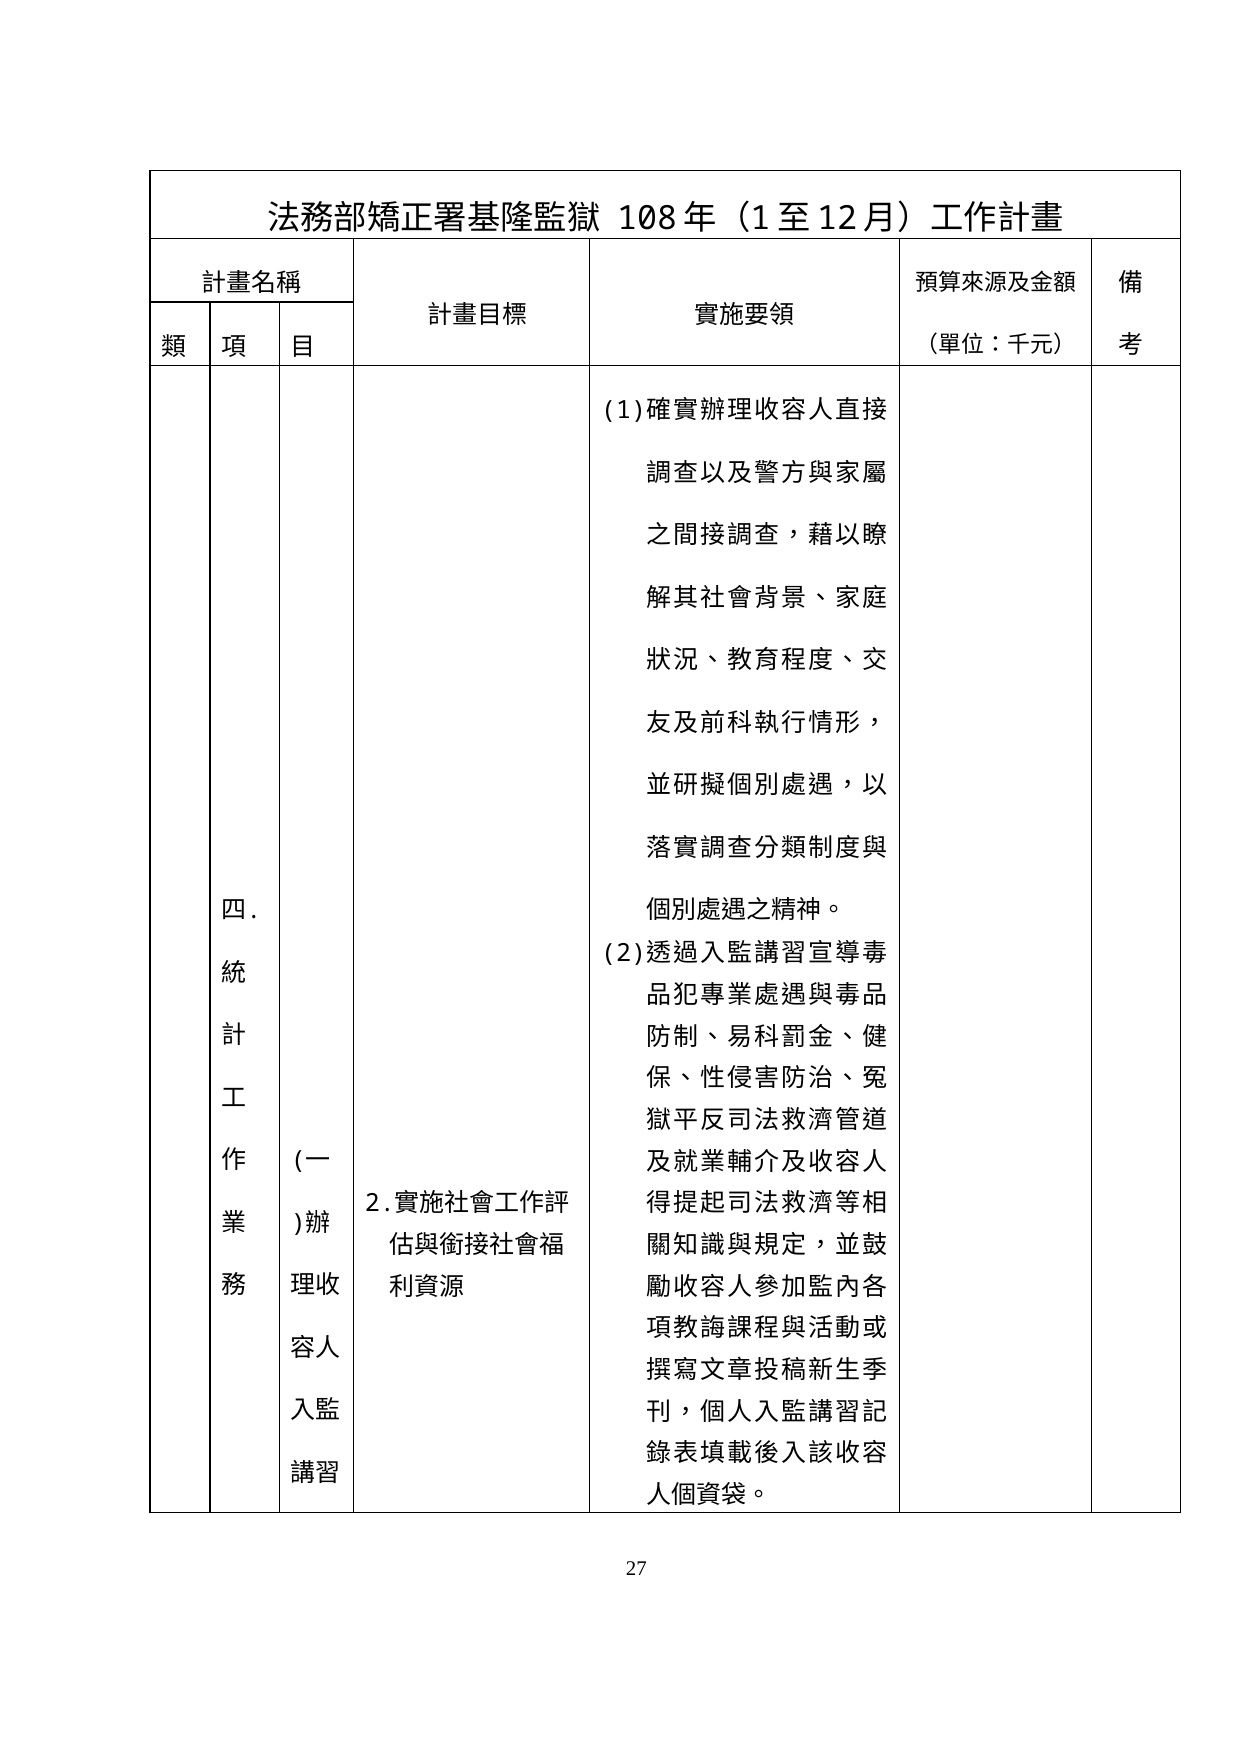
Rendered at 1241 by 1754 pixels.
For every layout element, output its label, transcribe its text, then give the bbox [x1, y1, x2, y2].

table_cell [900, 366, 1091, 1512]
table_cell 強化協調督導功 能，提高行政效率。 1.訂定108年度服 務躍升執行計 畫，據以執行各項 為民服務工作。 (待矯正署發函在陳報) 2.建置陳情案件處 理單一窗口，將陳 情依案件性質分 派業管科室處 理，並依時限予以 管考回應。 加強推動內部控制制度，並落實執行。 切實執行公文時效管制，達到質量並重之要求。 繼續推動公文電子交換。 4.落實管考本監行 政規則鬆綁作 業，及增修異動作 業流程。 5.遇案設置國家賠 償案件管理機 制，有效進行風險 控管。 6.追蹤管制107年 度業務評比須改 善項目。 依法務部「兩公約人權教育訓練及成效評核實施計畫」落實推動兩公約人權教育與宣導。 落實執行本監108年自行研究計畫及時效管制，並依限完成陳報。 (108.10月向祐遠要論文，109.01要函報整本論文) 貫徹考績強化平時考核。 建立公平、公正及客觀之人事陞遷制度。 加強公務人員終身學習。 加強員工福利舉辦文康活動。 為落實人權公約精神，消除性別歧視，賡續辦理性別主流化相關業務。 維護員工身心健康，提昇同仁工作士氣、紓解壓力。 配合中央政府預算之籌編與執行。 配合中央總會計事務處理與決算編製。 配合作業基金預算之籌編與執行。 配合作業基金會計事務處理及決算編製。 建置獄政系統統計個案資料。 編製公務統計報表。 定期發布統計資料。 配合資訊處推動電子化政府，賡續辦理各項作業系統推廣及資訊安全等維護。 (1)硬體設備維護： 1伺服主機設備。 2路由等網路備。 3PC設備。 4不斷電設備。 (2)各項軟體維護： 1獄政作業、衛生醫療、影像管理等應用系統。 2公文製作、公文管理等應用系統。 3表單自動化簽核系統、薪資系統。 4人事指紋系統。 5遠距接見系統。 6門禁、指紋、購物系統。 7假釋會議系統。 推動及落實資訊安全作業。 1.針對新入監收容 人實施講習、直接 調查與間接調 查，廣泛蒐集家 庭、社會背景等資 料研擬處遇計 畫，作為管教依 據。 2.實施社會工作評 估與銜接社會福 利資源 1.對於新收入監收 容人依其指揮 書、判決書辨別是 否觸犯性侵害罪 或家庭暴力罪，造 冊列管並通知總 務科、戒護科辦理 移監作業。 2.對於違反兒童及 少年性剝削防制 條例，經主管機關 令其接受輔導教 育之收容人，依 法務部矯正署106 年1月12日法矯署 醫字第106010008 30號函辦理。 依所建立完整的收容人個案資料，加以分析研判及複查，以便於達到個別處遇之要求。 加強服務員遴調條件之審查。 3.加強收容人犯次 之認定。 辦理收容人釋放前之覆查，針對收容人個別需要加以輔導。 加強宣導更生保護，幫助出監人自立更生適應社會生活，並預防再犯。 3.監外自主作業收 容人優先志工認 輔與教化。 1.收容人甫入監即 調查是否有未成 年子女照護需 求，另定期至各場 舍宣導，若有需求 者，由社工員親自 訪談評估後，認為 有確切需求者即 通報各縣市社會 局。 2.積極推動收容人 未成年子女照顧 協助需求宣導及 調查工作，並強化 收容人對該項業 務意旨之瞭解，以 促進兒少人身安 全保障，協助收容 人安心自省。 充實管教人員本職學能，落實管教合一原則。 依據綜合彙整之收容人個案資料，加強各類教誨，安定收容人情緒。 依收容人志趣開辦各項藝文課程及活動，並藉宗教信仰強固改悔向上之心。 3.加強辦理收容人 金融知識宣導。 4.傾聽收容人意 見，協助其解決生 活問題。 5.提供各類書籍及 教化影片。 健全收容人身心發展，培養正當休閒習慣，陶冶其性情，提昇藝文水準。 藉親情的關懷，疏導其年節情緒，激發改悔向上心理。 整合多元品格教育課程。 結合救國團張老師、國際佛光會、中華佛教青年會等社會公益團體與財團法人台灣更生保護會基隆分會、更生團契基隆區會等團體，引進社會資源，以多樣化方式舉辦各種關懷收容人活動，俾提升監所教化輔導效果。 加強志工輔導及管理考核工作。 辦理家庭支持方案。 務實辦理累進處遇，審慎陳報假釋，發揮矯正功能。 本監108年辦理面談機制個案比率應達本年度全數假釋案10%之目標。 持續追蹤列管撤銷假釋案件避免疏漏。 有鑒於毒品罪收容人持續增加，並佔1/2人數以上，將依矯正署「科學實證之毒品犯處遇模式計畫」，加強毒品犯收容人輔導計畫的執行，落實在監、出監前各面向的處遇機制，以降低毒品犯的再犯率。 運用簡式健康量表進行篩檢，並依結果提供情緒支持、輔導或醫療轉介服務。 定期進行心理健康宣導，促進收容人身心健康。 辦理酒駕犯罪收容人生命教育處遇課程。 開辦符合社會現狀且實用性的短期技能訓練職類。 結合技能訓練辦理自營作業，精益求精。 幫助提升收容人復歸社會生活之適應性。 對於即將出獄受刑人，得自主往返作業及監禁處所，並在無監獄戒護狀態下從事監外就業技訓。 加強就業輔導協助收容人出監後之就業能力，並與公立就業服務機構、更生保護會分會建立橫向聯繫窗口，落實就業輔導轉介機制。 善用替代役人員 協勤。 收容人家屬申請接見事項。 加強門禁管制，杜絕違禁物品流入。 加強查禁違禁物品，淨化戒護區。 強化監督考核，防杜弊端發生。 依規定辦理服務員、視同作業人員之調用、管理與考核。 安全設備、消防器材及槍械彈藥之維護。 依「法務部矯正署所屬各矯正機關管理人員常年教育實施要點」切實辦理教育訓練，增進戒護人員之專業知識，充實戒護知能。 實施例行及年度應變演習，提昇戒護應變能力。 落實各項戒護管理勤務，防範收容人於監內發生性侵害、性騷擾及霸凌事件，並於事件發生後依相關規定處理。 提升戒護人員危 機處理及自我保 護能力。 收容人新收每日登打完成率達100%。 強化影像辨識系統功能以防冒名頂替。 依期限送達出庭傳票，並回覆院檢。 收容人保管金、勞作金設專案帳戶管理，輔以獄政系統帳目與人工帳目互相校對補正。 收容人貴重物品之保管，經收容人眼視納入封籤後按捺指紋，於保管櫃妥為保管與存放。 繼續加強辦理財產管理。 加強宿舍管理，經常派員訪查，以了解使用情形並及時修繕，嚴防不當占用及提升住宿品質。 熟稔採購法之相關規定，並藉由比價、招標等方式降低採購成本。 定期盤點並按月召開收容人膳食改善小組會議，以適時反應並針對內容改進。 利用各項補助飲食費用為收容人加菜，以提高主副食之品質與營養。 運用年度預算經費，改善炊場設備。 副食品採購以選擇性招標辦理，甄選優良廠商長期配合，減少採購爭議，提供收容人品質穩定之副食品貨源。 5.配合防制非洲豬 瘟疫情政策，優先 推動廚餘減量及 去化措施。 1.計畫性清理所屬 檔案，提升檔案典 存效率。 2.建置檔案參考諮 詢服務及數位化 作業。 3.精進文檔管理電 子化，建立更有效 率之行政運作機 制。 積極配合落實「政 府機關及學校節 約能源行動計畫」，以達節能減碳之目 標。 繼續簡化收容人接見手續並設立服務處及便民信箱，延聘志工提供各項諮詢服務，提高便民工作效率。 繼續辦理綠化美化機關環境。繼續加強辦理社區服務，以提升服務形象。 消滅病媒，預防傳染病發生。 營造整齊清潔的生活環境。 傳染病防治宣導：使收容人了解疾病防治的重要性，防止監內群聚感染的發生。 慢性病防治宣導：使慢性病患者了解疾病機轉、穩定接受治療，控制病情，預防併發症的發生。 愛滋感染者健康教育：使感染者了解疾病機轉及可能遭遇的身體健康變化，學習自我生活照護。 心理健康促進衛教生教育：使罹患心理健康問題之收容人，了解紓解壓力及詢求相關資源方式。 肺結核、愛滋病、流感、皮膚病等防治。 及早發現患者，及早給予治療。 使監內傳染病患者得到適當的治療。 使監內無群聚感染或疾病傳播。 新收、出監收容人實施例行健康檢查。 監內設置門診。 慢性病列管。 4. 加強管理收容人 看診其後續醫療 處置。 藥癮戒治：提供新收有戒斷症狀之收容人戒癮服務。 菸害教育宣導講座：教導收容人戒菸知識及技巧藉由正確戒菸方式，增進戒菸成效。 建置同仁及訪客管理機制。 提升同仁及收容人感染控制知識。 落實各項感染控制措施。 加強察看保外醫治受刑人，以防範保外醫治受刑人發生違法犯紀之行為。 規劃辦理同仁衛生教育課程，強化同仁緊急狀況應變能力與各類慢性疾病日常保健事項。 加強預防貪瀆不法，並建構防貪稽核作業機制。 發掘貪瀆不法，提升重大貪瀆線索之管考及查處作為。 依據「公職人員財產申報法」，受理公職人員財產申報申報、審核、申請查閱工作。 加強辦理公務機密維護工作。 落實執行預防危害或破壞本機關事件及協助處理陳情、請願事項等安全防護工作。 [354, 366, 589, 1512]
table_cell 四. 統計工作業務 [211, 366, 279, 1512]
table_cell 預算來源及金額 （單位：千元） [900, 239, 1091, 365]
table_cell [151, 366, 209, 1512]
table_cell 備 考 [1092, 239, 1180, 365]
table_header 法務部矯正署基隆監獄 108年（1至12月）工作計畫 [151, 171, 1180, 238]
table_cell 每月舉行監務會議管考各項業務執行進度，製作會議紀錄，並將會議指示事項列管考核並追蹤。 平時加強業務單位間之橫向聯繫與協調，就有關業務不斷檢討改進，提高行政效率。 各科室依108年度服務躍升執行計畫所定之執行策略與方法，落實辦理各項為民服務工作，每半年陳報執行成果。 於本監接見室設置「行政革新信箱」供民眾留言反映，提供更暢通、更方便之陳情管道，遇有陳情案件立即受理，並列管追蹤。 於本監行政大樓入口處設置陳情案件處理單一窗口專責受理，受理後將陳情案件依性質由秘書室分派業管科室處理，並依時限予以管考回應。 (1) 於集會時或常年教育 加強宣導內部控制制 度並隨時修正檢討、落 實執行。 (2) 依行政院「政府內部控 制監督作業要點」每年 辦理自行評估與內部 稽核作業。並定期進行 風險項目滾動分析檢 討，以確保內部控制制 度有效性。 (3) 依行政院「政府內部控 制聲明書簽署作業要 點」就每年自行評估與 內部稽核結果，並參考 外部監督機關意見評 估當年度內部控制制 度有效程度，簽署機關 內部控制聲明書，並公 開於機關網頁與上傳 行政院主計總處政府 內部控制作業管理系 統。 依照「公文時效管制作業手冊」有關規定辦理公文稽催及考核。 定期檢查督促各科室 有無積壓公文。 加強公文電子交換系統之操作及提昇網路頻寬等相關設備。 (1) 每季評估檢討並鬆綁 本監各項行政規則，俾 利施政效能之提升。 (2) 加強宣導各科室利用 矯正署「法制作業參考 資料」專區資訊辦理本 監法制作業，以符相關 作業規定。 (3) 加強管考本監行政規 則訂定、修正或停止適 用等法制作業並依規 定期限進行法規異動 通報。 本監目前無國家賠償案件。若遇案成立處理任務編組，負責案件審議與檢討。 針對107年度業務評比須改善項目加強管考。另評估改善項目是否需納入本監內部控制進行風險管理。 (1) 利用法務部出版之「法 務部人權攻略：矯正小 故事，人權大道理」作 為常年教育宣導教材 與課程重點；或安排專 題演講邀請法律專家 學者向同仁宣導兩公 約人權教育，以維護收 容人之權益。每半年陳 報推動成果。 (2) 利用法務部編製之「不 可不知的人權兩公約 測驗題庫」電子書題型 辦理本監兩公約人權 教育參訓同仁學習成 效評估之測驗。 (3) 利用收容人懇親或新 收講習機會撥放兩公 約宣導影片，向收容人 宣導。 依「法務部及所屬機關研究發展實施作業要點」及法務部108年1月21日法綜字第10801500570號函依限完成本監108年「我國死刑立法法制研究：以公民與政治權利國際公約觀點討論」研究案。 年終考績以平時考核紀錄表為考核依據，並組成考績委員會評審，以符公平、公正原則；獎懲案件均適時召開考績委員會審議，符合獎懲及時原則。 職務出缺依規定辦理任用遷調或報請上級機關核准進用約僱人員，以貫徹合法用人，建立公平、公正及客觀之人事制度。 提倡公務人員終身學習風氣，運用公務人員終身學習入口網瞭解同仁參與本網站終身學習情形。 整合資源協調辦理各項訓練班次，廣拓員工學習管道與機會，藉以提昇公務同仁之素質。 配合行政院人事行政總處公務人員學習時數每人每年最低學習時數為20小時（其中10小時必須完成當前至重大政策、法定訓練及民生治理價值等課程，業務相關學習時數不得低於10小時）辦理各相關研習訓練。 舉辦文康活動，倡導同仁從事正當休閒活動，維護身心健康，並培養團隊精神。 辦理性別主流化相關教育訓練。 依規定成立性騷擾申訴處理調查小組，並設置專線電話、傳真、專用信箱或電子郵件信箱等申訴管道，建立兩性友善工作環境。 推動員工協助方案計畫，成立關懷小組，辦理專題演講及活動，與專業人員簽約提供諮商服務，提升同仁身心健康及組織效能。 依中央政府總預算籌編原則、編製辧法及作業流程編製分預算。 依歲入、歲出分配預算與計畫進度切實嚴格執行及績效評核等相關業務。 辦理年度分會計業務並建置相關資訊。 按月編製分會計月報表。 編製中央政府總預算半年結算報告及分決算書。 (4)配合主計總處辦理共用 性經費結報系統導入， 提供國內出差旅費、短 程車資及水電費等3項 經費，以電子化方式取 代紙本陳核辦理經費結 報作業。 依中央政府總預算附屬單位預算籌編原則、編製辧法及作業流程編製年度作業基金預算。 依分期實施計畫及收支估計表切實執行，提升經營績效，以達成基金之設置目的及年度施政目標。 辦理年度作業基金會計業務並建置相關資訊。 按月編製作業基金會計月報表。 編製中央政府總預算附屬單位預算半年結算報告及作業基金決算。 依照「法務部及所屬機關辦理統計事務應行注意事項」規定，詳實蒐集收容人犯罪等有關資料，充實統計個案資料，並連結獄政系統其他業務系統資料，以提高獄政資料運用彈性，充分提供首長及業務單位參考。 利用統計個案資料庫及相關統計資料，並依照「公務統計方案」規定，查編本機關月報、半年報、年報等公務統計報表，並按規定日期陳報。 每月擇取重要統計資料項目，透過網際網路登載於機關網頁，以落實行政資訊公開及便利各界參考。 持續辦理各項作業系統業務。 依合約辦理例行維護工作。 辦理定期、不定期資訊安全稽核。 配合程式進館、版本更新等。 依「法務部及所屬機關資訊安全管理計畫」及「法務部及所屬機關資通安全事件緊急應變計畫暨作業處理程序」等相關規定辦理以下事宜： 維護管理電腦硬體及網路事宜。 維護各應用系統正常運作及程式與資料庫備援作業及災害應變演練。 辦理有關資訊安全稽核事宜。 其他相關資訊業務。 確實辦理收容人直接調查以及警方與家屬之間接調查，藉以瞭解其社會背景、家庭狀況、教育程度、交友及前科執行情形，並研擬個別處遇，以落實調查分類制度與個別處遇之精神。 透過入監講習宣導毒品犯專業處遇與毒品防制、易科罰金、健保、性侵害防治、冤獄平反司法救濟管道及就業輔介及收容人得提起司法救濟等相關知識與規定，並鼓勵收容人參加監內各項教誨課程與活動或撰寫文章投稿新生季刊，個人入監講習記錄表填載後入該收容人個資袋。 提供入監生活手冊供收容人研讀，並播放性侵霸凌防治短片，宣導禁止欺弱凌新情事發生，宣導性侵害、欺凌他人之相關刑事責任與法令，並告知收容人遇此情事，應立即向管教人員反應，尋求協助管道，防範戒護事故之發生。 定期實施收容人影像比對，與名籍系統及戶政單位互相勾稽，務求收容人入監執行身份明確無誤。 (1) 利用多媒體播放簡報， 宣導收容人未成年子 女協助照顧需求等事 項，設置調查表一份， 於每梯次講習結束 後，確認有無個案需協 助，對於有需求之收容 人進行晤談、評估及轉 銜社會福利資源協 助。本監亦於外網進行 相關訊息之公告。 (2) 配合教育學年度宣導 法務部所屬監獄受刑 人子女就學補助實施 計畫相關規定，協助弱 勢且符合該計畫申請 資格之收容人子女，申 辦就學補助，本監亦於 外網進行相關訊息，提 供收容人家屬查詢。 依據指揮書、判決書篩選是否為性侵或家暴收容人，並登載於獄政系統犯次資料維護，並由教化科造移監名冊列管，並通知總務科、戒護科安排移送專責監獄。 每月5日前查核獄政系統妨害性自主「性侵犯」註記勾稽作業查詢比對是否一致，如不一致應查明原因即時更正。 遇是類收容人於行為人入監後一個月內，將其檔案資料提供戶籍地之直轄市、縣(市)主管機關，行為人移監、奉准假釋後尚未釋放前或刑期屆滿前2個月，將通知戶籍地直轄市、縣(市)主管機關。 收容人個案資料力求完善，遇有特殊資料，隨時提供各管教人員予以專案研討分析，以作為管教上之依據，使管教工作能達到個別之需要。另依個資法嚴格控管收容人相關個資之保密。 每週召開接收小組會議，研擬新收收容人初步處遇，供相關科室憑辦，接收組對於新收收容人綜合調查及測驗資料予以分析研判，確實擬定個別處遇計劃，提交調查委員會審議核定，交付各教區管教小組落實執行。 召開調查分類委員會議，確實審核收容人處遇，並定期實施複查，發現有不適現況收容人，即依程序陳核後提調查分類委員會經議決後予以變更處遇，使其受適當處遇，助其改悔向上。 遴調服務員、視同作業人員及學習服務員時詳實審核，確依「法務部矯正署102年7月函頒『所屬矯正機關遴調服務員及視同作業收 容人注意事項』辦理遴調作業，依法令規定及各項資料嚴為審查，並定期會同秘書室、政風室及戒護科人員進行查核。 運用法務部部內網站，單一窗口連線「前科查詢系統」查詢收容人前科資料，據以實施收容人犯次認定。 將出監之收容人，於釋放前實施出監前之調查，如確有需要接受更生保護或其他輔導者，於出監時實施個別輔導及解說。 出監收容人於出監前實施更生保護宣導，並填寫更生保護意願書，就其需輔導保護者，函請其戶籍所在地之更生保護分會，以便協助更生保護。 對收容人出監時旅費不足者，請其於出監前一個月提出申請暫時保護，資助其返家之旅費。 為使收容人瞭解更生保護業務及就業資訊等，每月定期安排財團法人臺灣更生保護會基隆分會及基隆市就業服務中心等，派員入監宣導相關業務，以使收容人做好出監前之準備，明白更生保護會能提供之協助及如何尋求協助。 對於即將出獄且有意願，經遴選符合監外自主作業資格之收容人，將優先安排教誨志工認輔，以利在監外作業期間，給予教化支撐力量，減少再犯之可能。 於收容人新入監時應辦理收容人未成年子女照顧協助需求宣導及調查工作，並於收容期間適時宣導。針對「受刑人、在押人或受保安處分人子女照顧協助調查表」填寫有12歲以下子女者，均應進一步確認其子女受照顧情形，說明調查工作之意旨、社政單位處理流程及疏於照顧兒少之法律責任，並實施個別晤談，以加強瞭解其家庭內兒童受照顧狀況，確保兒童之人身安全。各機關如遇收容人有未成年子女需協助照顧，應填具兒少保護案件通報表，並將該通報表以線上（社會安全網-關懷e起來：https://ecare.mohw.gov.tw/）或傳真方式通報其子女所在地之社政主管機關。 由收容人確實填寫「收容人子女照顧協助調查表」，並向其宣導切勿隱匿子女人數及隱瞞有未成年子女亟需照顧之情事。 對於填寫「託親友照顧」、「託友人照顧」、「現無人照顧」或「不清楚」者，應再向其說明調查工作之意旨及疏於照顧兒少之法律責任，必要時實施個別晤談，評估其家庭是否為高風險家庭並加強瞭解其家庭內兒童受照顧狀況。 每季檢核追蹤通報需求，由收容人再次檢視需求，填寫複查表以利追蹤檢核，並藉此再次宣導，以期更為落實評估是否有需通報之個案。 每月全監播放未成年子女照顧協助宣導廣播帶，使收容人知悉相關申請流程。 配合每月辦理之管理員常年教育、管教小組會議、收容人工作生活檢討會，辦理法令宣導，充實諮商輔導理論技術及相關知能。 依據分析結果，隨時隨地因材施教解除困惑導之以正，分別定期實施個別、類別與集體教誨。 委請各宗教團體，辦理宗教教誨，包含基督教及佛教課程，加強宗教輔導之教化目的，以達心靈淨化。 開辦西畫班，透過非口語表達之藝術創作，探索收容人之內心世界與潛能，以最單純之繪畫模式與色彩，打開收容人心中黑盒子，在藝術的創作過程中，培養收容人美感及耐心，進而從創作中達到陶冶性情之效，增加就業技能。 配合台灣燈會開設花燈班，培養收容人製作花燈技能、創意思考及分工合作之精神。 每年配合基隆市政府教育處開辦收容人國小、國中學力鑑定測驗，協助收容人取得同等學歷，以利復歸社會。 (5) 加強消費者保護教育 及宣導，並對特定消費 族群（如老人、未成 年、原住民、新住民等） 編制宣導教材。 將金融知識宣導講座納入107年度教化課程計劃，邀請金融監督管理委員會成員蒞監對收容人進行集體金融知識宣導，以利出監轉銜及復歸社會。 每月召開全監收容人生活座談會，並由相關科室主管列席，各場舍遴派代表參加，藉以發現並解決收容人生活問題。 設立流動書櫃，定期更換新書，提供有益收容人書籍閱讀，以充實其知識。 購置具有教化意義之影片，每日定時於各場舍播放。 為健全收容人身心發展及藝文素養，定期舉辦各項棋類、球類、書法、繪畫、歌唱及作文等文康競賽，以調劑收容人身心，陶冶性情。 於春節、母親節及中秋節辦理在監懇親會與電話懇親活動。 將品格教育融入法治教育、人權教育、宗教教育、性別平等、犯罪被害宣導、消費者保護、性侵害防治及毒品危害防制等課程。 聘請專業領域人士入監演講，充實收容人知能並拓展視野。 擴大和財團法人台灣更生保護會、院檢觀護人、榮譽觀護人、更生輔導員、就業服務機構之合作，每月定期實施認輔出監收容人活動，並定期實施教誨志工、社會志工教學、輔導研習會與宗教團體、管教人員座談會檢討教化成效及改進方針。 落實志工管理考核工作。 加強引進專業志工，以具有心理、諮商輔導、社會工作或教育專業者尤佳，以強化輔導品質。 本監教誨志工人數與現有收容人數比例平均為1：18，符合1:50，之規定。 協助中華民國白玫瑰社會關懷協會推動「收容人家庭支持服務方案－收容人家庭食物銀行服務計畫」 針對生活面臨多重問題、缺乏社會資源、無法自行解決問題之家庭，透過更生保護會基隆分會，提供訪視服務與資源轉介。 落實辦理毒品施用者家庭支持方案實施計畫，開設專班輔導與家屬上課等方式，以強化其道德觀念，建立正確人生觀。 與基隆市毒品危害防制中心及基隆市社會處等單位合辦家庭支持方案，藉由家人的協助讓毒品收容人真正改過，回歸社會。 強化管教小組功能，秉持公平、公正、公開及客觀的態度，增加橫向聯繫，務實核給累進處遇分數。 依法務部104年5月11日法矯字第10403004500號函所附「假釋審核參考原則」，以務實從優原則陳報假釋，俾能鼓勵自新，彰顯矯正成效。 配合司改國是會議第57-2號決議有關假釋的程序建議採行類似聽證模式，經法務部裁示擴大辦理面談機制，並依矯正署106 年12月28日以法矯署教字第10603012960號函示，賡續本監辦理假釋面談，並期達成面談個案比率達全數假釋案10%之目標。 依法務部矯正署102年9月17日法矯署教字第10203007280號函規定，於收容人新收、他監移入、更刑或身分轉換時，詳細檢視其犯罪、判決確定及假釋屆滿之時間，以避免有應撤銷假釋而未及時辦理之情形發生。 承辦人於業務移交時，亦應確實交接列管並與檢察機關保持業務之聯繫。 積極推動「科學實證之毒品犯處遇模式計畫」，配合「刑事司法系統下13項藥癮治療原則」開設相關課程，融合心理、社工等實務工作者意見，加強個案管理概念，與衛政、勞政及社政部連結，共同協助藥癮者為銜接社區戒癮服務做準備，針對每一毒品犯搜集「毒品犯受刑人評估表」之各項資料並建檔於獄政系統內，並依資料結果提出輔導策略與建議。 針對每一名毒品犯寄送本監處遇流程圖，讓家屬了解監內毒品處遇。 辦理家庭修復團體課程，加強收容人及其家屬關係，提升收容人親職功能，共同對抗毒品的誘惑。 成立戒毒班，結合 衛教宣導、宗教輔導、生命教育、品格培養、情緒管理、家庭教育等對毒品犯提供課程，灌輸正確戒毒理念，並挑選有戒毒意願之收容人參加，提升戒毒動機。 與財團法人台灣更生保護會基隆分會合作毒品犯家庭輔導日，提升家屬對毒品收容人之接納度，並運用更生保護會志工協助與學員家屬建立關係，由心理師及社工員協助個案處理心理及社會協助相關問題。 與基隆毒品危害防制中心合作辦理家屬衛教座談，提升家屬毒品知能及宣導戒毒資源。 彙整毒品犯資料，包括直間接調查報告表、犯次認定表、毒品犯受刑人評估表及毒品再犯危險性評估表，於其出監時函知各地方檢察署觀護人室（假釋）或更生保護會基隆分會（期滿），俾利社區追蹤輔導之銜接。 強化收容人法律常識，辦理反毒活動競賽、藝術治療等活動增強其自信心，結合就業服務中心協助就業媒合協助其順利就業，善用本監現有之運動設施與空間實施各類球類運動、體能運動、甩手功等方式協助恢復體能，增進身心健康，進而強化戒毒信心。 於新收講習時辦理「心理健康促進及自殺防治」宣導工作。 依本監「收容人簡式健康量表自殺防治篩檢流程」辦理監內自殺防治工作。 教育酒駕犯罪收容人瞭解自身喝酒習慣，修正喝酒行為，對飲酒後的行為負責，降低傷害及飲酒量，預防酒精濫用與依賴。 與拾慧心理治療所合辦酒癮戒治課程，開設酒駕犯罪收容人處遇課程，期許收容人經由專業師資協助了解自身問題，降低再犯之可能性。 本年度預計辦理收容人技能訓練項目為： 1電腦類：電腦資訊班1期12人次，訓練內容為電腦軟體應用、硬體裝修等。 2個人創業類：烘培班2期24人次，地方小吃班2期24人次，為配合本監「點燃願景之燈」專案，考量最具實用性且可以小額資金創業的短期技訓職類提供給收容人學習，並且在訓練完成後結合作業訓練成立烘焙工坊使技藝精益求精。 為避免浪費師資及維持技訓班學員人數，上課日誌上須書寫人數，未到課者需敘明理由，以備追蹤。 在結訓時請學員填問卷以為爾後開班之參考。 利用收容人完成短期技能訓練完畢尚未出監時期，配業至相關各自營作業，如烘焙、整燙、洗滌等單位，參加作業訓練，使其技能精益求精，並開拓平面及電子媒體無遠弗屆的特色，增加行銷。 為自營作業成本之精算，本科每周會同工場主管庫存盤點，並設簿登記。 為保護消費者之權利，積極向保險公司投產物保險新台幣1000萬元。 積極參與各界展覽活動，提升機關能見度。 (1)受刑人自主監外作業與 基隆天婦羅公司合作簽 訂2名受刑人，依安全 管理計畫辦理，協助渠 等復歸社會準備。 (2)接續遴選合符資格且有 意願受刑人及家庭支持 度高者，儲備候用人 員，遞補出監或假釋或 不適任自主監外作業 等。 (3)自主監外作業人選之儲 備作業於外營繕隊加強 行狀考核。 (4) 受刑人自主監外作業 於忠舍設置專區內引 進之勞動部勞動力發 展署各分署就業服務 中心、更生保護會分會 或各直轄市、縣(市) 政府毒品防制中心等 機構，協助辦理促進就 業課程，以及優先為自 主監外作業者安排教 誨志工認輔，進行教化 襄助工作。 密切與財團法人台灣更生保護會基隆分會、勞動部勞動力發展署北基宜花金馬分署基隆就業中心、及其他協力廠商合作，使收容人在監技能訓練及就業輔導結合延續至出監後之實質就業。 依法務部矯正署106年06月22日法矯署教字第10601685780號函辦理本監與公立就業服務機構、更生保護會分會建立橫向聯繫窗口，並配合更生保護會基隆分會入監輔導及勞動部基隆就業中心入監宣導，以落實就業輔導轉介機制。 依據法務部矯正署106年3月31日法矯署安字第10604001110號函頒「法務部矯正署及所屬矯正機關替代役役男服勤管理要點」及其他相關規定辦理。 新進替代役男，即實施職前訓練，由典獄長、秘書及各科室主管講解各項法規及實務；並由戒護科各股科員講解服勤時需注意之各項事項。 勤務以崗哨、門衛、巡邏等輔助性勤務為主， 對本監戒護警力有相 對的提昇。 加強值勤人員熟稔電腦操作，減少家屬等待時間。 遠道前來或逾接見時間者，仍酌情受理辦理接見登記。 加強遠距接見設備妥善率，方便遠地或年邁家屬至本監遠距接見。 留言條: 真愛捕手愛不漏接：有時收容人可能因為臨時出庭或其他特殊因素暫時無法接見，為撫慰已到監卻無法如願接見之家屬，並讓收容人得以接收到家人得關心支持，本監特別設計「真愛捕手、愛不漏接」留言條，讓家屬可以留言，經由接見室人員將家人的愛傳遞給收容人。 (5) 不能接見名單公布及 上網: 基於為民服務的理 念，提升便民服務品 質，避免接見家屬舟車 勞頓，本監於上班日9 時前會將當日無法接 見編號名單公布於機 關外部網站（含手機 版）及接見室電子公布 欄(跑馬燈)，遇有異動 時，即時更新，供家屬 查詢。 設置物櫃供進出戒護區人員使用，並請其自動接受檢查，落實戒護區之淨化工作。 機關出入要道如戒護區管制口及車輛進出動線安裝監視器監控，以強化戒護管理安全。 加強作業材料、成品、合作社進貨、收容人主副食品等檢查。 加強收容人寄送物品之檢查，防杜夾藏違禁物品。 每日實施舍房、工場例行檢查、每月至少2次集中警力不定期實施突擊檢查、每季至少1次集中警力實施全監擴大安全檢查，均作成紀錄。 建立責任區制度，落實違禁(管制)物品之查察，嚴格追查違禁(管制)物品之來源。 實施收容人臨檢、複檢制度，以淨化戒護區。 購置毒品快篩試劑，加強收容人尿液抽驗工作，防杜毒品流入戒護區。 加強戒護人員工作勤惰、生活違常及有無貪瀆傾向之考核與查察，並落實分層監督考核責任，維護機關形象。 依規定遴選、調用服務員、視同作業人員，場舍主管每月考核1次，如有工作不力或不適任，立即撤換。 服務員及視同作業收容人嚴格限制其活動範圍，不得任其流竄而發生傳遞違禁物品或互通訊息之違紀情事。 加強各項安全器材，如監視警戒系統、無線電、消防器材等設施之檢視、保養與維護。 定期實施消防器材檢視，過期藥劑申請更換及槍械擦拭與養護，維持其最佳狀態。 每週定期檢查安全設備及設施，包含圍牆警戒系統、發電機、消防幫浦、緊急通報系統及警民連線，維持各項設備及設施之正常運作。 各項安全設備及設施均由專人負責保管維護，遇有故障立即通知廠商進行維修。 管理人員常年教育課程分為學科與術科，採集中授課方式，每月各股及日勤各實施1至2次。 新進人員(含約僱人員或職務代理人)實施職前教育訓練，使其熟悉戒護勤務及執勤要領。 每季配合各區分組辦理90制式手槍實彈射擊訓練。 賡續辦理矯正戰技訓練，教授內容「矯正戰技手冊」為基礎，每月4小時以上。 落實每月就平日、夜間及例假日等不同時段辦理至少1次例行應變演練。另每半年至少1次「應變兵棋推演」，由戒護科長以上人員，利用適當時機向機關全體同仁說明機關整體應變機制與原則。年度應變演習則加強實施防震、防火、防逃、防暴及緊急醫療救助等各項實兵應變演習，提升機關同仁之應變能力及危機意識。 依「矯正機關防範收容人發生性侵害及欺凌事件具體措施」及「矯正機關收容人性侵害、性騷擾及性霸凌事件通報及處理作業」辦理。 透過「案例教育」加強戒護人員危機處理能力，另每月安排4小時以上矯正戰技訓練，提昇自我保護能力及面對突發狀況之自信心。 善用獄政影像處理作業系統，核對收容人影像，影像上傳後三日內完成比對，並每旬將比對結果陳核，以供查考。 收容人影像比對不符者，發函刑事警察局請求協助比對指紋檔案資料。 (1)審慎辦理送達文書工 作，避免發生延遲送達 或送達錯誤之情事。 (2)落實各項送達文書點 交及點收事宜，並強化 機關間及內部橫向聯繫 機制，以確保文書送達 之時效性。 保管金與勞作金專戶與獄政系統相互校對外，日報表及差額解釋表每日呈核。 不定期由會計室人員會同承辦人查核全監收容人手摺。 物品保管除當面封籤外，另置於保險櫃，必要時拍照存證。 每月不定期由政風室人員抽查貴重物品保管情形，有無錯誤。 財產由專人負責保管，每項財產均分類編號，並建卡列冊管理。 清理毀損財產辦理修復或報廢。 依分配借用宿舍計點標準參考表公平辦理。 不定期進行宿舍修繕及空宿舍強化整修。 依據政府採購法規定辦理採購。 針對收容人之反應及意見進行主副食之採購及品質營養之提高。 確實注意主副食之變化及品質與新鮮度。 確實驗收副食品，如發現品質不佳，即檢具檢體送請第三方公正檢驗單位檢驗，並依契約為適當處理。 (4) 確實要求本監簽約之 養豬場回收業者，符合 政府再利用處理之規 定，並將清運廚餘造冊 詳加控管。 (5) 加強宣導收容人愛惜 食物，有關食物的部分 能夠吃完減少廚餘，再 者廚餘回收前先過濾 瀝乾水份後再行回 收。另規劃各場舍廚餘 減量競賽之可行性評 估，提升廚餘減量實行 成效。 清理已逾保存年限之檔案，函報上級機關審報核准後銷毀，並於完成銷毀後製作銷毀電子目錄，依限送交檔案管理局。 提昇檔案管理效能，有效利用檔案庫房空間接收新年度檔案。 (3) 依「基隆監獄永久檔案 送審分年規劃一覽表」 規劃民國81年以前永 久檔案清理前置作業 與製作鑑定指引。 (1) 持續辦理檔案參考諮 詢服務。 (2) 推動紙本歷史檔案電 子儲存作業。 (3) 規劃本監檔案管理數 位化政策準則。 (1) 規劃本監電子公文節 能減紙續階精進方案。 (2) 制訂108年創簽類型公 文文號編號原則一覽 表。 (3) 訂定科室承辦人創簽 稿文號管控表。 (4) 編撰文檔管理作業指 引。 (5) 推動辦理公文檔案資 訊系統優化事宜。 (1) 成立節約能源推定小 組定期召開會議，檢討 節約能源具體作法及 成效。 (2) 落實規劃編列預算並 執行本監LED燈具汰換 。 (3) 規劃逐年汰換已逾財 產使用年限9年之冷氣 設備。 申請在監證明立即查案辦理。 申請印鑑證明函收容人戶籍所在地戶政事務所辦理。 申請遺失出監證明書立即查案補發1小時內辦畢。 受停止接見及移監執行之收容人立即通知其家屬，以免徒勞往返。 收容人申請返家奔喪或保外就醫之其他規定時，迅速依規定程序辦理。 洽請市政府、林務局惠贈樹木種苗，綠化美化機關環境。派遣社區服務隊與社會勞動人員打掃鄰里溝渠道路。 每月不定期清潔機關內、外環境與消毒工作，以清除病媒蚊，預防傳染病發生。 各場舍每週進行環境清潔與消毒工作，以維護收容人生活境衛生。 (1)製作相關傳染病衛教單 張予以各場舍，及在門 診候診區播放衛教影 片，強化收容人疾病防 治與日常生活保健。 (2)有關於性傳染病防治， 委請專業人員至本監 辦理衛生教育講座，提 升收容人疾病防治知 識。 罹患慢性疾病收容人定期門診追蹤，提供疾病衛教單張，提升收容人自我照護知識。 本監感染科門診係由長庚醫院專科醫師支援看診，並視病況安排抽血檢驗，門診時，愛滋病個案管理師亦提供相關保健資訊，讓病患瞭解自身健康狀況與保健知識。 舉辦收容人心理健康促進與自殺防治衛教講座，以維護收容人心理健康。 每月辦理收容人傳染病篩檢(肺結核、性血液傳染病)，如經篩檢或醫師評估為疑似傳染病個案，安排門診就醫及隔離治療，以維護收容人健康。 流行性感冒季節前，舉辦收容人流感疫苗接種活動，及提供預防流行性感冒衛教單張，提升收容人免疫能力。 每週及每月進行環境清潔與消毒作業，維護收容人生活環境衛生。另每月2診次皮膚科門診，由專科醫師提供專業醫療照護。 每週由基隆醫院醫師協助辦理新收及預計出監收容人健康檢查，依個案健康情形，給予適當之醫療處置。 基隆醫院醫師支援在監健康檢查，醫師依收容人健康情形，建議相關醫療處置。 本監每日開設健保門診，收容人如因身體不適，即可申請門診就醫。 本監設有外科、牙科、精神科、風濕免疫科、心臟內科、皮膚科及感染科門診，提供收容人多元專科醫療服務。 列管疾病有：糖尿病、高血壓、氣喘、精神病、愛滋病、肺結核。 本監罹患慢性疾病收容人，定期安排門診就醫及藥物治療，有效控制收容人病況。 各場舍均列冊管理慢性疾病收容人(高血壓、糖尿病、肺結核及愛滋病)，並定期安排門診就醫。 本監收容人如罹患疾病，經醫師建議施行相關醫療處遇(如外醫檢查、轉診及其他處置)，本監依醫囑安排後續醫療事宜，以掌握收容人健康情形。 每週精神科門診，提供收容人戒癮藥物治療。 本監以衛教宣導方式，教導收容人有關吸菸危害知識與正確戒菸方式，提升收容人戒菸動機。 防範人員攜入外界病源，訂定員工及訪客感染管制措施，對於本監同仁與洽公之民眾，一律實施體溫監測，如有發燒症狀，禁止進入戒護區。抑或出現呼吸道症狀者，提供口罩配載。同仁如有上述情形，請其儘早就醫並自主健康管理，以避免疾病傳播。 有鑑於各類傳染疾病之潛伏期、感染途徑、臨床症狀及預防方式不同，本監邀請感染管制專家蒞監辦理感染控制講座，提升同仁及收容人疾病預防及感染控制知識。 (1)流感季節前，配合政府時程，辦理同仁及收容人流感疫苗接種，提升自我免疫力。 (2)加強環境消毒工作：除例行清潔與消毒外，針對各季節流行性疾病種類，增加環境清潔與消毒次數，避免病媒源孳生。 (3)收容人如有疑似或確診傳染性疾病，本監依相關作業流程辦理隔離、監測及通報作業，防範疫情傳播。每年亦視實施情形修正相關作業流程。 (1)衛生科每月派員察訪保外醫治受刑人病況，針對高風險再犯之受刑人，增加訪察次數，政風室亦協助不定期察訪。 (2)每月除例行性訪察之外，每季函請保外醫治受刑人居住地之警察機關協助訪察，以瞭解保外醫治受人在外之行狀。 (1) 辦理本監同仁急救訓 練，提升緊急情況評估 與處置知能。 (2)參考本監收容人慢性疾 病之種類，規劃辦理同 仁衛生教育課程，強化 疾病預防與日常生活照 護之知識。 召開本監廉政會報會議，檢討廉政事項，落實本監行政革新作為，計畫每年召開會議1次。 落實「提升矯正機關廉政效能具體執行方案」之各項具體作為，以提升廉政工作效能，防杜管理弊端。 每月辦理政風法令宣導至少ㄧ次。 依「政府採購法」及相關規定，會同監辦機關採購招標、比議價、驗收等會議，建立機關採購資訊，加以歸納分析比對，發掘異常。 辦理政風問卷調查及訪查，檢討改進「無效率、不便民」之行政環節，協調業管單位改進，以消弭貪瀆成因。 積極配合業務單位主管查察生活違常人員，稽核易滋弊端業務。 依據民眾檢舉或媒體報導弊端事端，進行查察作為。 參加地區調查、政風聯繫協調集會，加強橫向聯繫，發掘不法。 落實執行請託關說登錄制度。 依據「政風機構加強行政肅貪作業注意事項」規定，辦理行政肅貪，追究行政責任。 依據「公職人員財產申報法」，辦理公職人員財產申報。 辦理公職人員財產申報內容之形式及實質審查作業。 製作財產申報資料影本供民眾申請查閱。 每月辦理公務機密維護宣導作為至少1次。 每月實施機關保密檢查1次，發掘缺失、檢討改進。 每月實施機關資訊稽查1次。 加強保密違規或洩密事件之查處作為。 每月實施機關安全維護設施檢查1次，發掘缺失，檢討改進。 蒐編機關安全防護案例資料，每月宣導同仁1次，以加強機關安全維護觀念。 協助處理機關陳情、請願事件。 [590, 366, 899, 1512]
table_cell 實施要領 [590, 239, 899, 365]
table_cell 類 [151, 303, 209, 365]
table_cell [1092, 366, 1180, 1512]
table_cell 目 [280, 303, 353, 365]
table_cell 計畫目標 [354, 239, 589, 365]
table_cell 計畫名稱 [151, 239, 353, 301]
table_cell (一)辦理收容人入監講習 [280, 366, 353, 1512]
table_cell 項 [211, 303, 279, 365]
